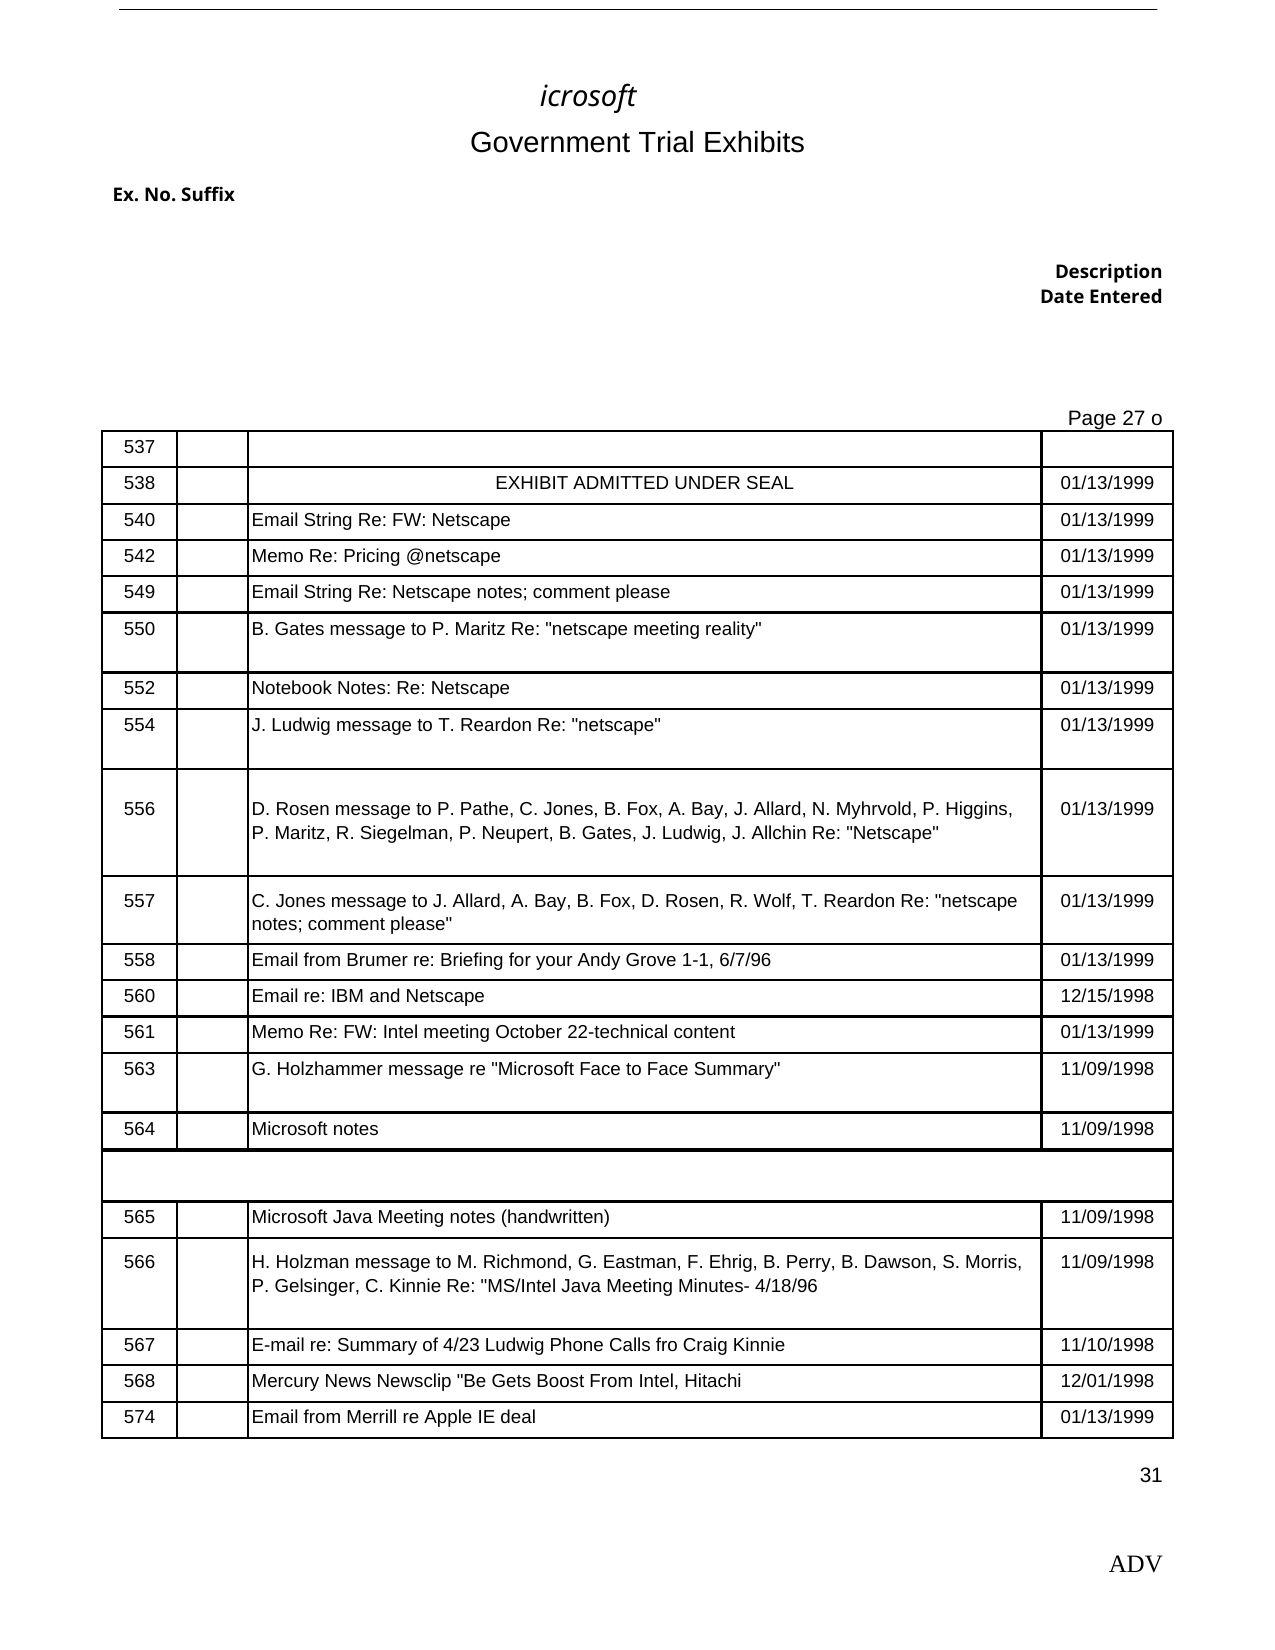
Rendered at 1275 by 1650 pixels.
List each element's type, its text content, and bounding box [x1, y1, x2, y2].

table_header [103, 1152, 1172, 1200]
table_cell 01/13/1999 [1043, 541, 1172, 575]
table_cell 549 [103, 577, 176, 611]
table_cell Memo Re: FW: Intel meeting October 22-technical content [249, 1018, 1040, 1052]
table_cell Rosen message to P. Pathe, C. Jones, B. Fox, A. Bay, J. Allard, N. Myhrvold, P. Higgins, Maritz, R. Siegelman, P. Neupert, B. Gates, J. Ludwig, J. Allchin Re: "Netscape" [249, 770, 1040, 875]
table_cell EXHIBIT ADMITTED UNDER SEAL [249, 468, 1040, 503]
table_cell 566 [103, 1239, 176, 1328]
table_cell 563 [103, 1054, 176, 1111]
table_cell [178, 1403, 247, 1437]
table_cell 01/13/1999 [1043, 1018, 1172, 1052]
table_cell Memo Re: Pricing @netscape [249, 541, 1040, 575]
table_cell 560 [103, 981, 176, 1015]
table_cell Email String Re: FW: Netscape [249, 505, 1040, 539]
table_cell 568 [103, 1366, 176, 1401]
table_cell 552 [103, 674, 176, 708]
table_cell 01/13/1999 [1043, 770, 1172, 875]
table_cell 01/13/1999 [1043, 710, 1172, 767]
table_cell 567 [103, 1330, 176, 1364]
table_cell Email from Brumer re: Briefing for your Andy Grove 1-1, 6/7/96 [249, 945, 1040, 979]
table_cell [178, 432, 247, 466]
table_cell [178, 981, 247, 1015]
table_cell 12/15/1998 [1043, 981, 1172, 1015]
table_cell [178, 770, 247, 875]
table_cell 11/09/1998 [1043, 1054, 1172, 1111]
table_cell 564 [103, 1114, 176, 1148]
table_cell 557 [103, 877, 176, 943]
table_cell 01/13/1999 [1043, 505, 1172, 539]
table_cell [178, 614, 247, 671]
table_cell 550 [103, 614, 176, 671]
table_cell Holzhammer message re "Microsoft Face to Face Summary" [249, 1054, 1040, 1111]
table_cell 542 [103, 541, 176, 575]
table_cell Email re: IBM and Netscape [249, 981, 1040, 1015]
table_cell [178, 945, 247, 979]
table_cell Jones message to J. Allard, A. Bay, B. Fox, D. Rosen, R. Wolf, T. Reardon Re: "netscape notes; comment please" [249, 877, 1040, 943]
table_cell 556 [103, 770, 176, 875]
table_cell Email String Re: Netscape notes; comment please [249, 577, 1040, 611]
table_cell Ludwig message to T. Reardon Re: "netscape" [249, 710, 1040, 767]
table_cell 537 [103, 432, 176, 466]
table_cell Microsoft Java Meeting notes (handwritten) [249, 1203, 1040, 1237]
table_cell Email from Merrill re Apple IE deal [249, 1403, 1040, 1437]
table_cell 565 [103, 1203, 176, 1237]
table_cell 01/13/1999 [1043, 577, 1172, 611]
table_cell E-mail re: Summary of 4/23 Ludwig Phone Calls fro Craig Kinnie [249, 1330, 1040, 1364]
table_cell [178, 1018, 247, 1052]
table_cell 01/13/1999 [1043, 1403, 1172, 1437]
table_cell [178, 1203, 247, 1237]
table_cell 01/13/1999 [1043, 614, 1172, 671]
table_cell Microsoft notes [249, 1114, 1040, 1148]
table_cell 574 [103, 1403, 176, 1437]
table_cell [178, 1114, 247, 1148]
table_cell [178, 1239, 247, 1328]
table_cell Mercury News Newsclip "Be Gets Boost From Intel, Hitachi [249, 1366, 1040, 1401]
table_cell 561 [103, 1018, 176, 1052]
table_cell 538 [103, 468, 176, 503]
table_cell [178, 577, 247, 611]
table_cell [249, 432, 1040, 466]
table_cell [178, 505, 247, 539]
table_cell [178, 1054, 247, 1111]
table_cell 01/13/1999 [1043, 945, 1172, 979]
table_cell 11/09/1998 [1043, 1239, 1172, 1328]
table_cell 11/09/1998 [1043, 1203, 1172, 1237]
table_cell [178, 541, 247, 575]
table_cell 12/01/1998 [1043, 1366, 1172, 1401]
table_cell 540 [103, 505, 176, 539]
table_cell [178, 1366, 247, 1401]
table_cell 01/13/1999 [1043, 674, 1172, 708]
table_cell [178, 877, 247, 943]
table_cell [178, 710, 247, 767]
table_cell 01/13/1999 [1043, 468, 1172, 503]
table_cell [178, 468, 247, 503]
table_cell [1043, 432, 1172, 466]
table_cell Notebook Notes: Re: Netscape [249, 674, 1040, 708]
table_cell 11/09/1998 [1043, 1114, 1172, 1148]
table_cell [178, 674, 247, 708]
table_cell 01/13/1999 [1043, 877, 1172, 943]
table_cell 558 [103, 945, 176, 979]
table_cell Holzman message to M. Richmond, G. Eastman, F. Ehrig, B. Perry, B. Dawson, S. Morris, Gelsinger, C. Kinnie Re: "MS/Intel Java Meeting Minutes- 4/18/96 [249, 1239, 1040, 1328]
table_cell [178, 1330, 247, 1364]
table_cell Gates message to P. Maritz Re: "netscape meeting reality" [249, 614, 1040, 671]
table_cell 554 [103, 710, 176, 767]
table_cell 11/10/1998 [1043, 1330, 1172, 1364]
